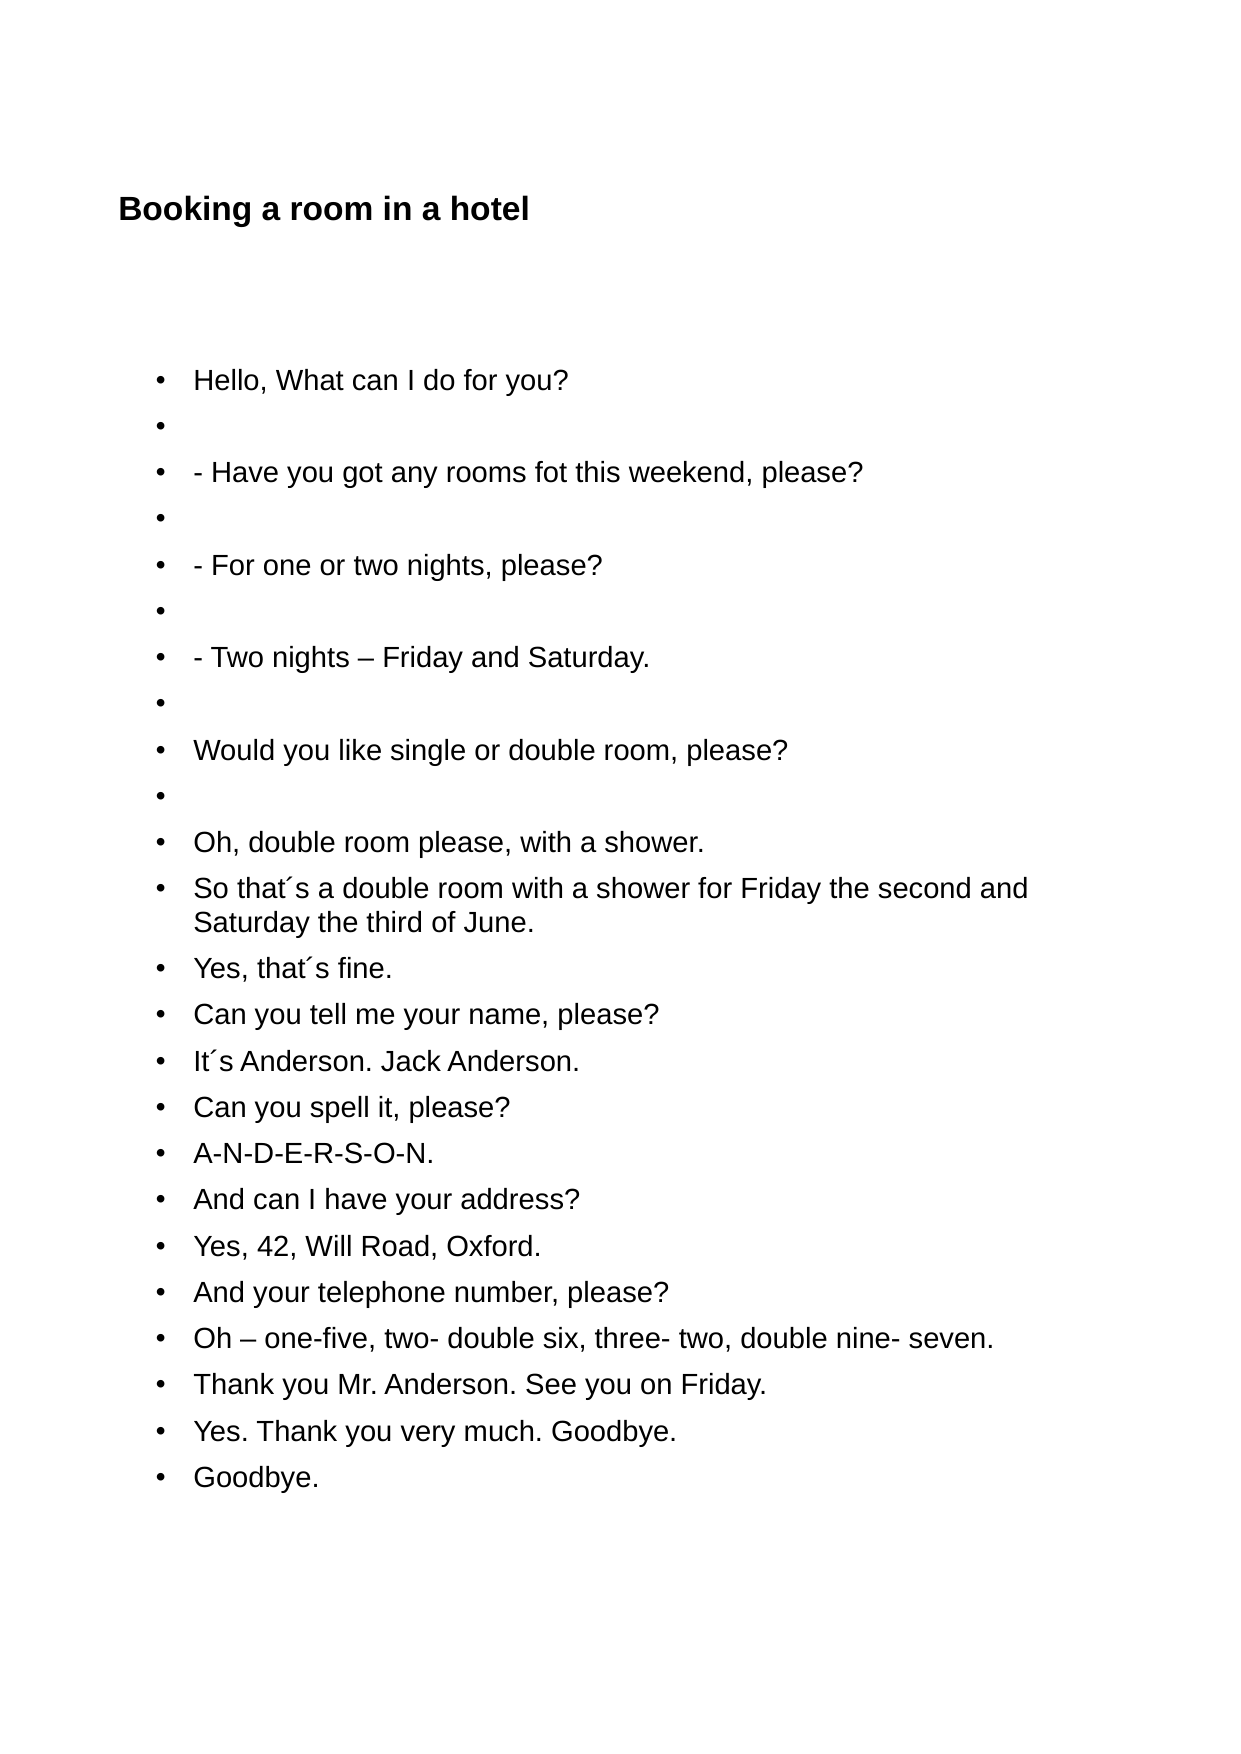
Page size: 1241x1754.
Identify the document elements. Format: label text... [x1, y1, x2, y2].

list Goodbye. [156, 1460, 1122, 1493]
list Would you like single or double room, please? [156, 732, 1122, 766]
list Hello, What can I do for you? [156, 362, 1122, 396]
list Thank you Mr. Anderson. See you on Friday. [156, 1367, 1122, 1401]
list And can I have your address? [156, 1182, 1122, 1216]
list Oh – one-five, two- double six, three- two, double nine- seven. [156, 1321, 1122, 1355]
list Can you tell me your name, please? [156, 997, 1122, 1031]
list Yes. Thank you very much. Goodbye. [156, 1413, 1122, 1447]
list Yes, that´s fine. [156, 951, 1122, 985]
list Yes, 42, Will Road, Oxford. [156, 1228, 1122, 1262]
list - Have you got any rooms fot this weekend, please? [156, 455, 1122, 489]
list A-N-D-E-R-S-O-N. [156, 1136, 1122, 1170]
list - Two nights – Friday and Saturday. [156, 640, 1122, 674]
list Can you spell it, please? [156, 1090, 1122, 1123]
list Oh, double room please, with a shower. [156, 825, 1122, 859]
subtitle Booking a room in a hotel [118, 189, 1122, 228]
list - For one or two nights, please? [156, 547, 1122, 581]
list And your telephone number, please? [156, 1275, 1122, 1308]
list So that´s a double room with a shower for Friday the second and Saturday the third of June. [156, 871, 1122, 938]
list It´s Anderson. Jack Anderson. [156, 1043, 1122, 1077]
